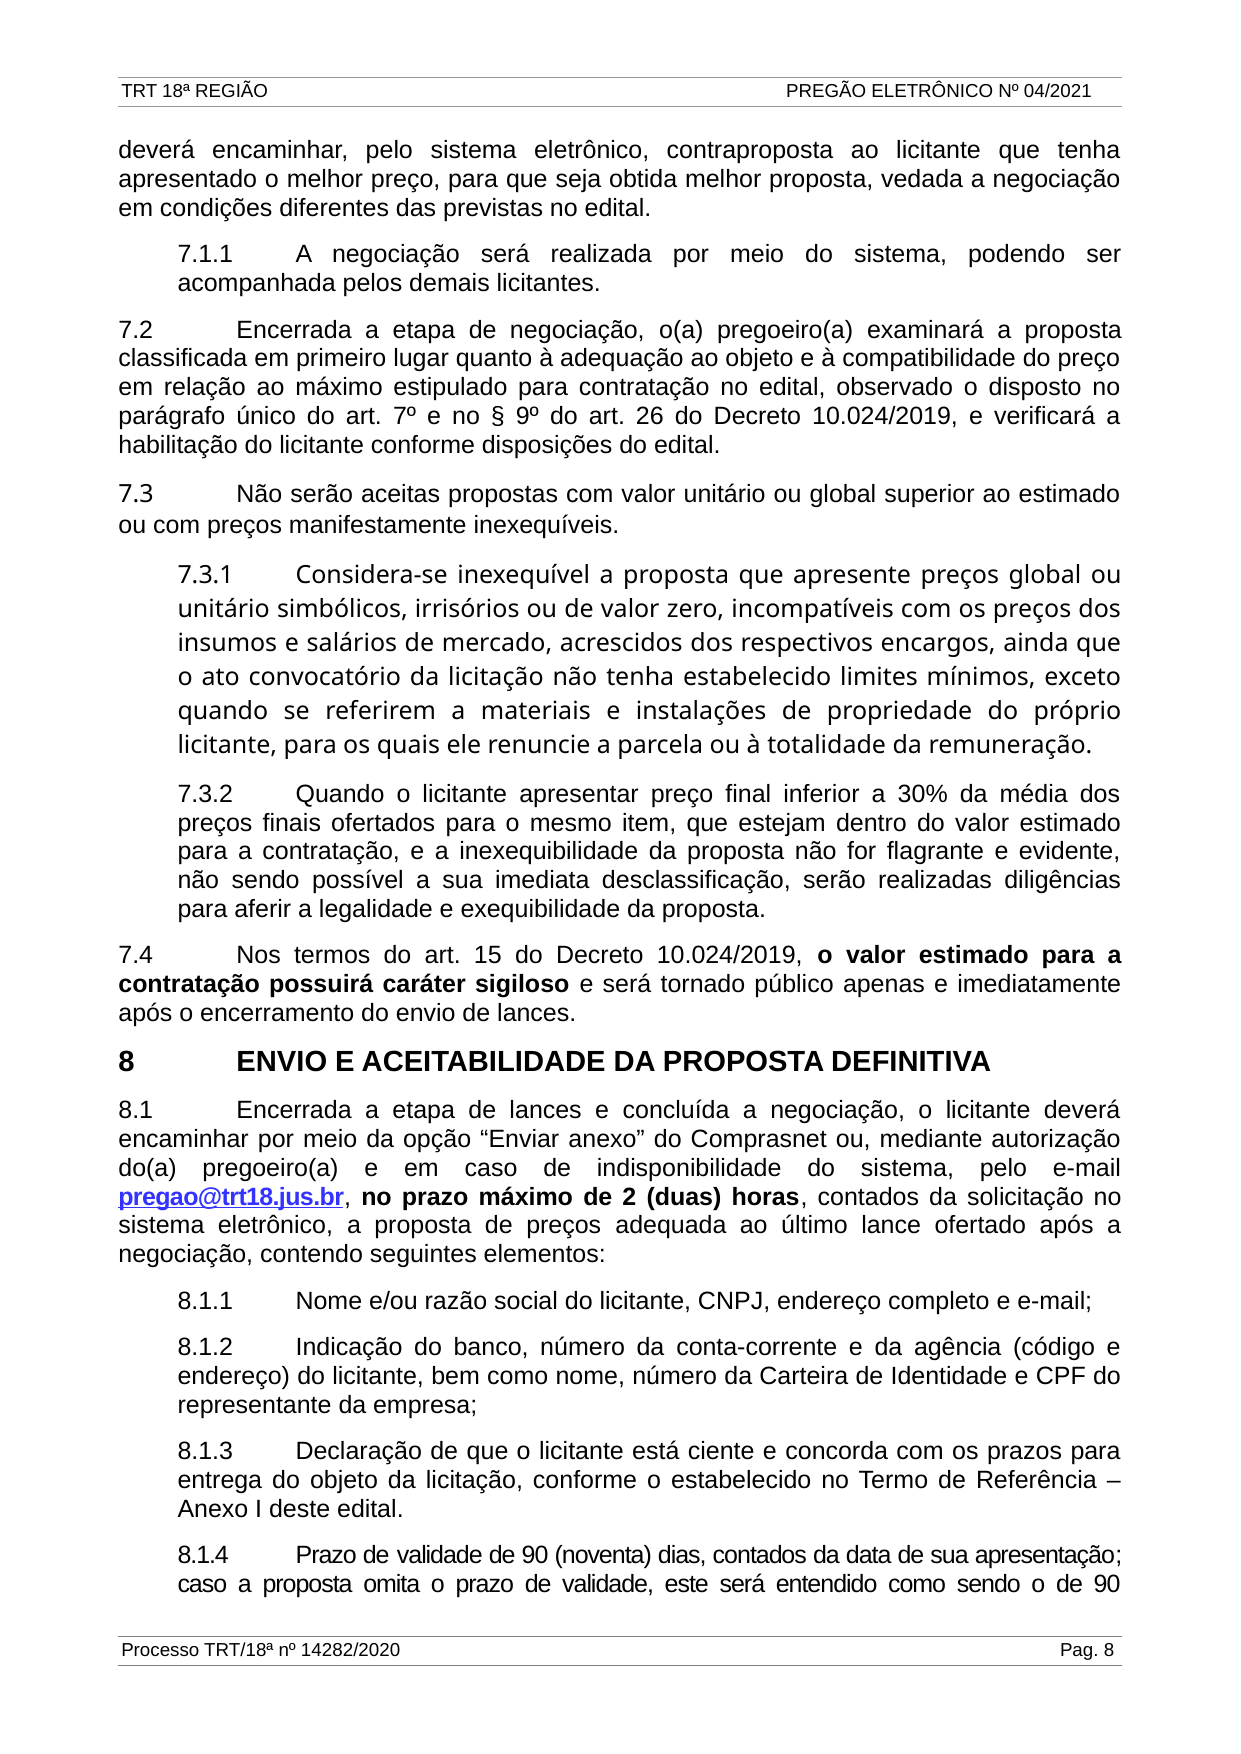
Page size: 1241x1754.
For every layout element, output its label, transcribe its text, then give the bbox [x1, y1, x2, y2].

text 7.3 Não serão aceitas propostas com valor unitário ou global superior ao estimado ou com preços manifestamente inexequíveis. [118, 476, 1122, 539]
text 8.1.1 Nome e/ou razão social do licitante, CNPJ, endereço completo e e-mail; [177, 1286, 1122, 1314]
text 7.1.1 A negociação será realizada por meio do sistema, podendo ser acompanhada pelos demais licitantes. [177, 239, 1122, 297]
list 8.1.3 Declaração de que o licitante está ciente e concorda com os prazos para entrega do objeto da licitação, conforme o estabelecido no Termo de Referência – Anexo I deste edital. [177, 1436, 1122, 1522]
text 8.1 Encerrada a etapa de lances e concluída a negociação, o licitante deverá encaminhar por meio da opção “Enviar anexo” do Comprasnet ou, mediante autorização do(a) pregoeiro(a) e em caso de indisponibilidade do sistema, pelo e-mail pregao@trt18.jus.br, no prazo máximo de 2 (duas) horas, contados da solicitação no sistema eletrônico, a proposta de preços adequada ao último lance ofertado após a negociação, contendo seguintes elementos: [118, 1095, 1122, 1268]
text 7.2 Encerrada a etapa de negociação, o(a) pregoeiro(a) examinará a proposta classificada em primeiro lugar quanto à adequação ao objeto e à compatibilidade do preço em relação ao máximo estipulado para contratação no edital, observado o disposto no parágrafo único do art. 7º e no § 9º do art. 26 do Decreto 10.024/2019, e verificará a habilitação do licitante conforme disposições do edital. [118, 315, 1122, 458]
text deverá encaminhar, pelo sistema eletrônico, contraproposta ao licitante que tenha apresentado o melhor preço, para que seja obtida melhor proposta, vedada a negociação em condições diferentes das previstas no edital. [118, 136, 1122, 222]
text 8 ENVIO E ACEITABILIDADE DA PROPOSTA DEFINITIVA [118, 1044, 1122, 1078]
text 7.4 Nos termos do art. 15 do Decreto 10.024/2019, o valor estimado para a contratação possuirá caráter sigiloso e será tornado público apenas e imediatamente após o encerramento do envio de lances. [118, 940, 1122, 1026]
list 8.1.4 Prazo de validade de 90 (noventa) dias, contados da data de sua apresentação; caso a proposta omita o prazo de validade, este será entendido como sendo o de 90 [177, 1540, 1122, 1597]
text 8.1.2 Indicação do banco, número da conta-corrente e da agência (código e endereço) do licitante, bem como nome, número da Carteira de Identidade e CPF do representante da empresa; [177, 1332, 1122, 1418]
text 7.3.1 Considera-se inexequível a proposta que apresente preços global ou unitário simbólicos, irrisórios ou de valor zero, incompatíveis com os preços dos insumos e salários de mercado, acrescidos dos respectivos encargos, ainda que o ato convocatório da licitação não tenha estabelecido limites mínimos, exceto quando se referirem a materiais e instalações de propriedade do próprio licitante, para os quais ele renuncie a parcela ou à totalidade da remuneração. [177, 557, 1122, 761]
text 7.3.2 Quando o licitante apresentar preço final inferior a 30% da média dos preços finais ofertados para o mesmo item, que estejam dentro do valor estimado para a contratação, e a inexequibilidade da proposta não for flagrante e evidente, não sendo possível a sua imediata desclassificação, serão realizadas diligências para aferir a legalidade e exequibilidade da proposta. [177, 779, 1122, 922]
